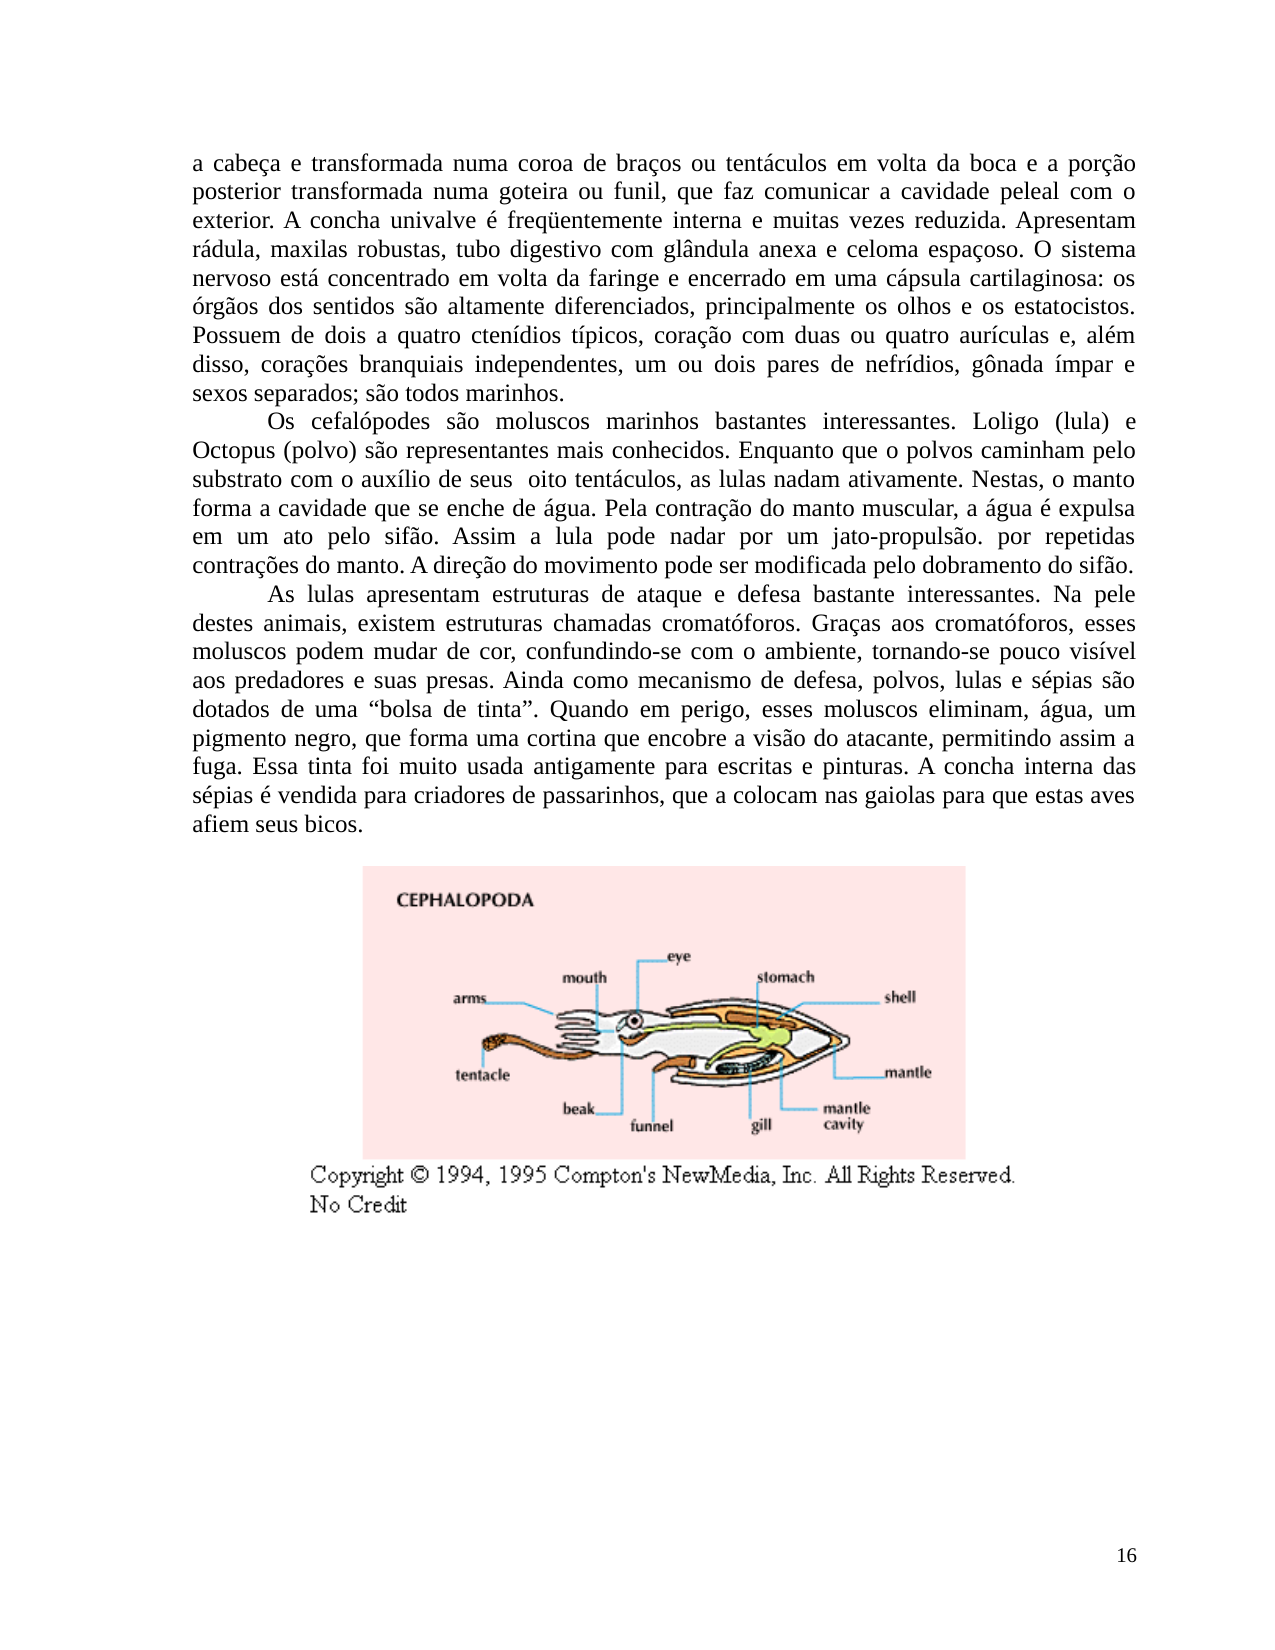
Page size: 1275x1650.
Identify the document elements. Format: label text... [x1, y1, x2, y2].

text Os cefalópodes são moluscos marinhos bastantes interessantes. Loligo (lula) e Octopus (polvo) são representantes mais conhecidos. Enquanto que o polvos caminham pelo substrato com o auxílio de seus oito tentáculos, as lulas nadam ativamente. Nestas, o manto forma a cavidade que se enche de água. Pela contração do manto muscular, a água é expulsa em um ato pelo sifão. Assim a lula pode nadar por um jato-propulsão. por repetidas contrações do manto. A direção do movimento pode ser modificada pelo dobramento do sifão. [192, 406, 1137, 579]
text a cabeça e transformada numa coroa de braços ou tentáculos em volta da boca e a porção posterior transformada numa goteira ou funil, que faz comunicar a cavidade peleal com o exterior. A concha univalve é freqüentemente interna e muitas vezes reduzida. Apresentam rádula, maxilas robustas, tubo digestivo com glândula anexa e celoma espaçoso. O sistema nervoso está concentrado em volta da faringe e encerrado em uma cápsula cartilaginosa: os órgãos dos sentidos são altamente diferenciados, principalmente os olhos e os estatocistos. Possuem de dois a quatro ctenídios típicos, coração com duas ou quatro aurículas e, além disso, corações branquiais independentes, um ou dois pares de nefrídios, gônada ímpar e sexos separados; são todos marinhos. [192, 148, 1137, 406]
text As lulas apresentam estruturas de ataque e defesa bastante interessantes. Na pele destes animais, existem estruturas chamadas cromatóforos. Graças aos cromatóforos, esses moluscos podem mudar de cor, confundindo-se com o ambiente, tornando-se pouco visível aos predadores e suas presas. Ainda como mecanismo de defesa, polvos, lulas e sépias são dotados de uma “bolsa de tinta”. Quando em perigo, esses moluscos eliminam, água, um pigmento negro, que forma uma cortina que encobre a visão do atacante, permitindo assim a fuga. Essa tinta foi muito usada antigamente para escritas e pinturas. A concha interna das sépias é vendida para criadores de passarinhos, que a colocam nas gaiolas para que estas aves afiem seus bicos. [192, 579, 1137, 838]
